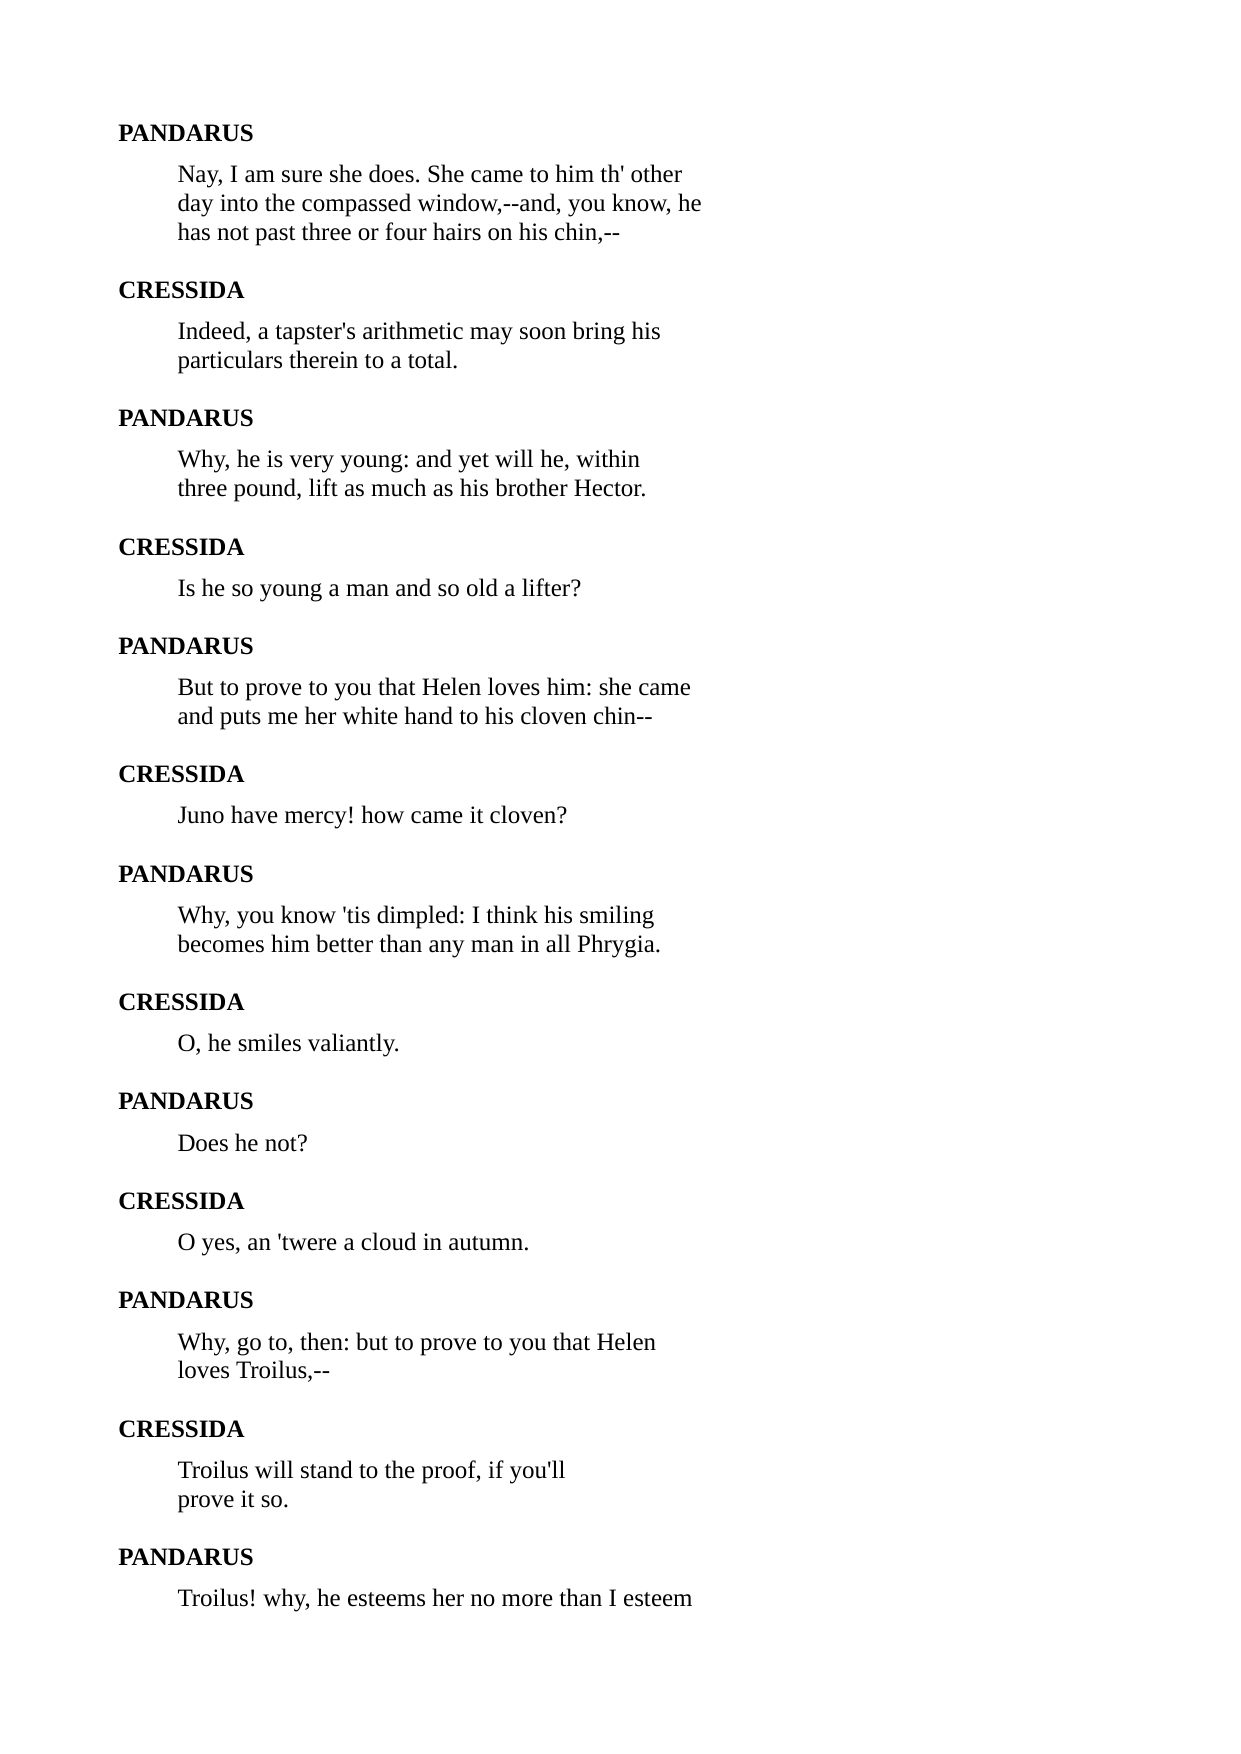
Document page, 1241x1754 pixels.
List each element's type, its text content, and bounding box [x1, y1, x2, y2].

text Why, you know 'tis dimpled: I think his smiling becomes him better than any man in all Phrygia. [177, 900, 1063, 957]
text Juno have mercy! how came it cloven? [177, 801, 1063, 829]
text Why, go to, then: but to prove to you that Helen loves Troilus,-- [177, 1327, 1063, 1384]
text Is he so young a man and so old a lifter? [177, 573, 1063, 602]
text PANDARUS [118, 1285, 1122, 1314]
text PANDARUS [118, 1086, 1122, 1115]
text PANDARUS [118, 403, 1122, 432]
text Does he not? [177, 1128, 1063, 1156]
text O yes, an 'twere a cloud in autumn. [177, 1227, 1063, 1256]
text PANDARUS [118, 118, 1122, 147]
text CRESSIDA [118, 532, 1122, 560]
text PANDARUS [118, 859, 1122, 887]
text CRESSIDA [118, 987, 1122, 1016]
text CRESSIDA [118, 1414, 1122, 1442]
text O, he smiles valiantly. [177, 1028, 1063, 1057]
text Troilus! why, he esteems her no more than I esteem [177, 1583, 1063, 1612]
text Indeed, a tapster's arithmetic may soon bring his particulars therein to a total. [177, 316, 1063, 374]
text Nay, I am sure she does. She came to him th' other day into the compassed window,--and, you know, he has not past three or four hairs on his chin,-- [177, 159, 1063, 246]
text PANDARUS [118, 631, 1122, 660]
text Troilus will stand to the proof, if you'll prove it so. [177, 1455, 1063, 1512]
text CRESSIDA [118, 275, 1122, 304]
text PANDARUS [118, 1542, 1122, 1571]
text Why, he is very young: and yet will he, within three pound, lift as much as his brother Hector. [177, 444, 1063, 502]
text CRESSIDA [118, 1186, 1122, 1215]
text But to prove to you that Helen loves him: she came and puts me her white hand to his cloven chin-- [177, 672, 1063, 730]
text CRESSIDA [118, 759, 1122, 788]
